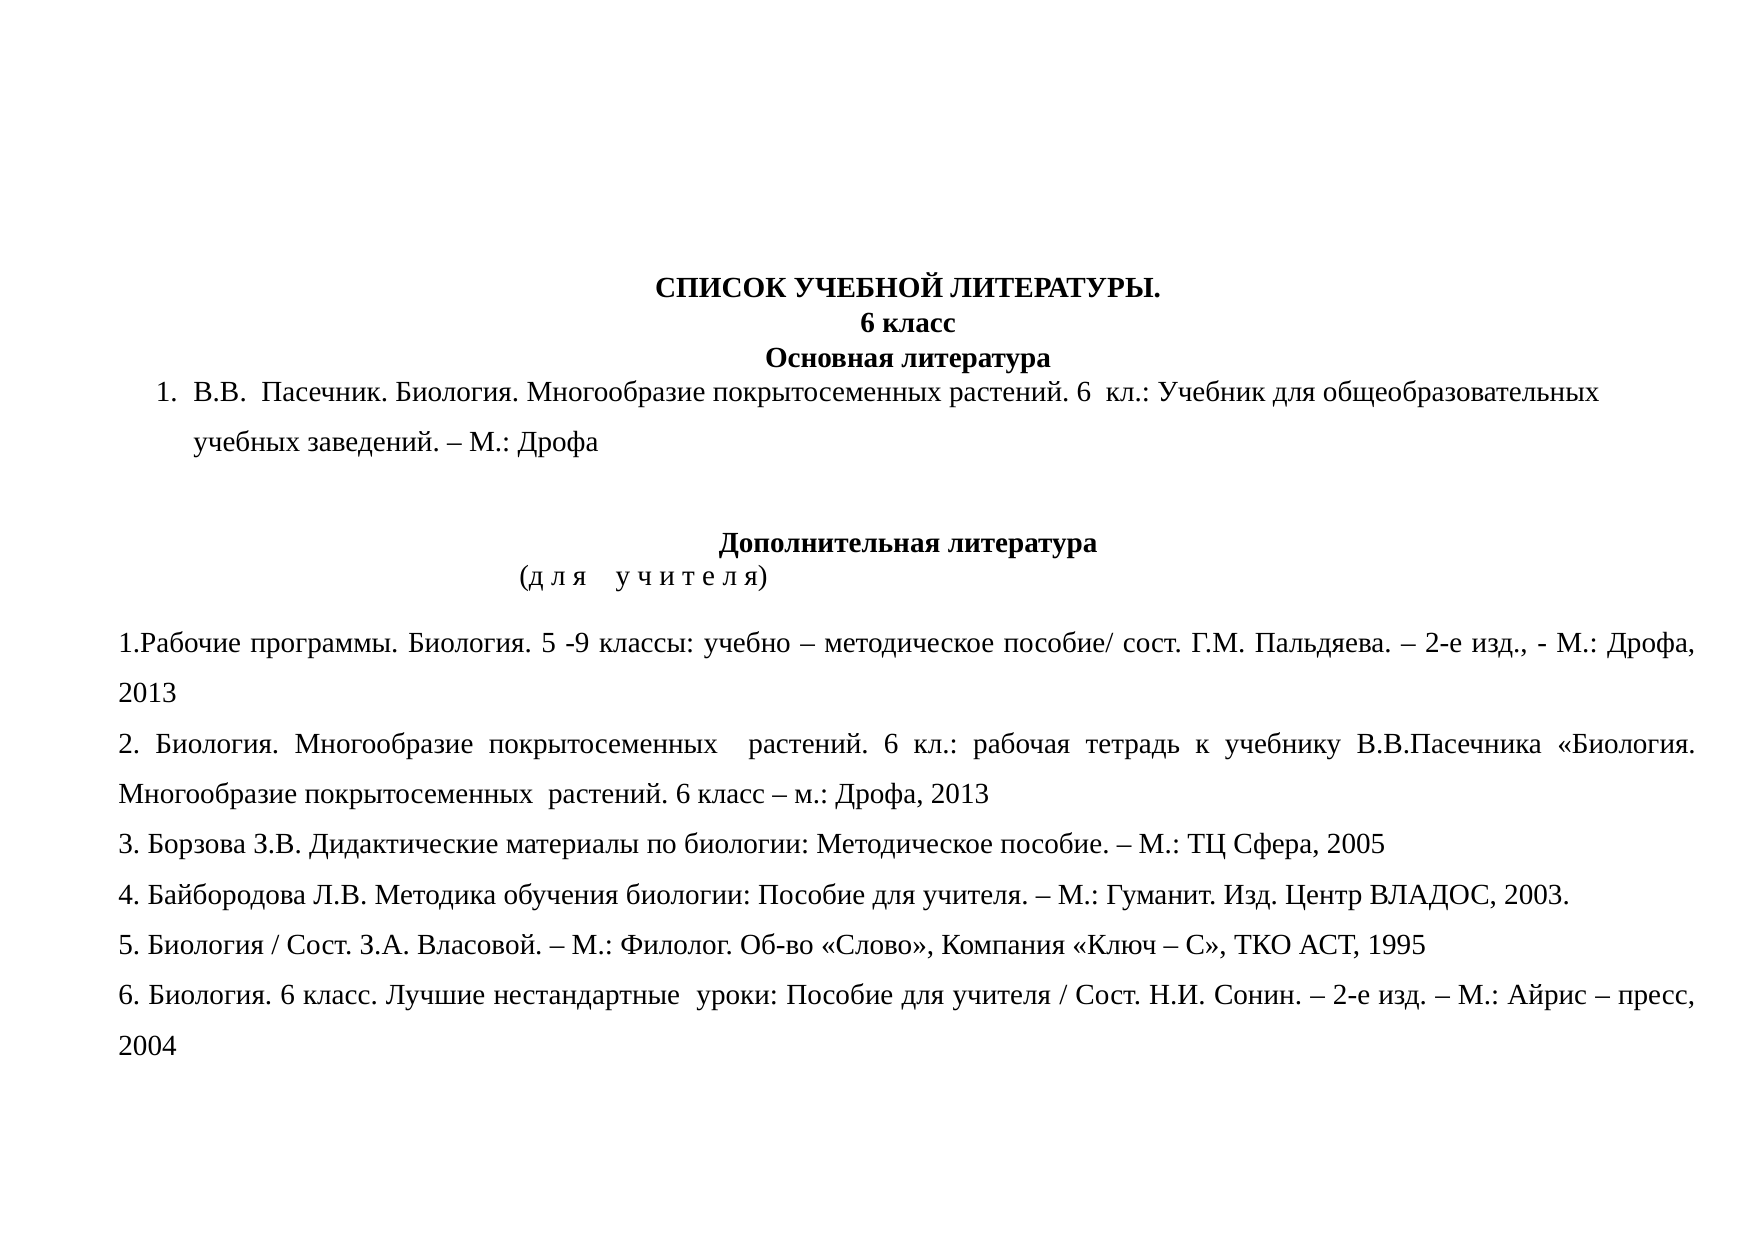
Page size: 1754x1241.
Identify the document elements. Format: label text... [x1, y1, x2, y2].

text 2. Биология. Многообразие покрытосеменных растений. 6 кл.: рабочая тетрадь к учебнику В.В.Пасечника «Биология. Многообразие покрытосеменных растений. 6 класс – м.: Дрофа, 2013 [118, 726, 1698, 810]
text 3. Борзова З.В. Дидактические материалы по биологии: Методическое пособие. – М.: ТЦ Сфера, 2005 [118, 827, 1698, 860]
text 5. Биология / Сост. З.А. Власовой. – М.: Филолог. Об-во «Слово», Компания «Ключ – С», ТКО АСТ, 1995 [118, 927, 1698, 961]
text СПИСОК УЧЕБНОЙ ЛИТЕРАТУРЫ. [118, 270, 1698, 303]
text Дополнительная литература [118, 525, 1698, 558]
text 4. Байбородова Л.В. Методика обучения биологии: Пособие для учителя. – М.: Гуманит. Изд. Центр ВЛАДОС, 2003. [118, 877, 1698, 910]
list В.В. Пасечник. Биология. Многообразие покрытосеменных растений. 6 кл.: Учебник для общеобразовательных учебных заведений. – М.: Дрофа [156, 374, 1698, 458]
text (д л я у ч и т е л я) [118, 558, 1698, 592]
text 6 класс [118, 305, 1698, 338]
text 1.Рабочие программы. Биология. 5 -9 классы: учебно – методическое пособие/ сост. Г.М. Пальдяева. – 2-е изд., - М.: Дрофа, 2013 [118, 625, 1698, 709]
text 6. Биология. 6 класс. Лучшие нестандартные уроки: Пособие для учителя / Сост. Н.И. Сонин. – 2-е изд. – М.: Айрис – пресс, 2004 [118, 977, 1698, 1061]
text Основная литература [118, 340, 1698, 374]
